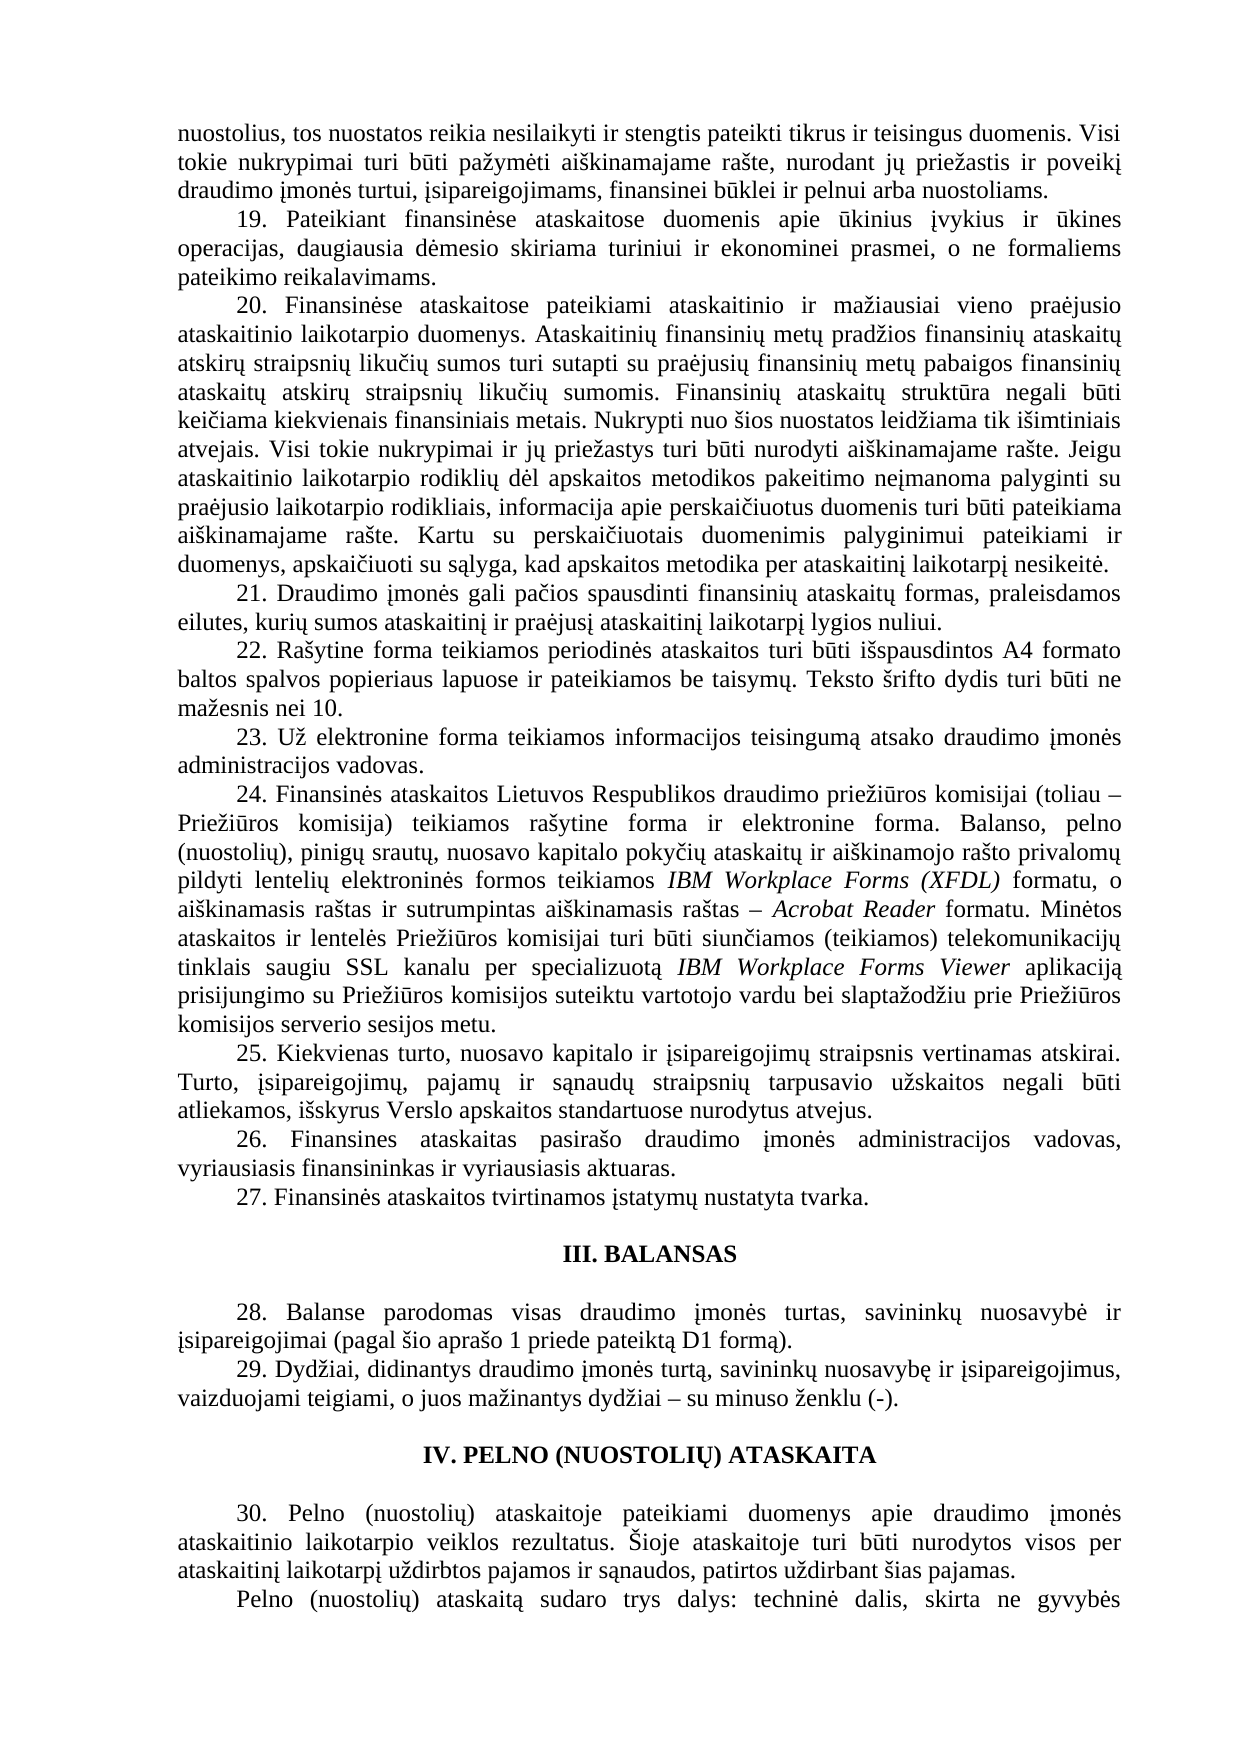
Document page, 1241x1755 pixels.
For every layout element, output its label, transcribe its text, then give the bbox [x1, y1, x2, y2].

text 20. Finansinėse ataskaitose pateikiami ataskaitinio ir mažiausiai vieno praėjusio ataskaitinio laikotarpio duomenys. Ataskaitinių finansinių metų pradžios finansinių ataskaitų atskirų straipsnių likučių sumos turi sutapti su praėjusių finansinių metų pabaigos finansinių ataskaitų atskirų straipsnių likučių sumomis. Finansinių ataskaitų struktūra negali būti keičiama kiekvienais finansiniais metais. Nukrypti nuo šios nuostatos leidžiama tik išimtiniais atvejais. Visi tokie nukrypimai ir jų priežastys turi būti nurodyti aiškinamajame rašte. Jeigu ataskaitinio laikotarpio rodiklių dėl apskaitos metodikos pakeitimo neįmanoma palyginti su praėjusio laikotarpio rodikliais, informacija apie perskaičiuotus duomenis turi būti pateikiama aiškinamajame rašte. Kartu su perskaičiuotais duomenimis palyginimui pateikiami ir duomenys, apskaičiuoti su sąlyga, kad apskaitos metodika per ataskaitinį laikotarpį nesikeitė. [177, 291, 1122, 578]
text 27. Finansinės ataskaitos tvirtinamos įstatymų nustatyta tvarka. [177, 1182, 1122, 1211]
text III. BALANSAS [177, 1239, 1122, 1268]
text Pelno (nuostolių) ataskaitą sudaro trys dalys: techninė dalis, skirta ne gyvybės [177, 1584, 1122, 1613]
text nuostolius, tos nuostatos reikia nesilaikyti ir stengtis pateikti tikrus ir teisingus duomenis. Visi tokie nukrypimai turi būti pažymėti aiškinamajame rašte, nurodant jų priežastis ir poveikį draudimo įmonės turtui, įsipareigojimams, finansinei būklei ir pelnui arba nuostoliams. [177, 118, 1122, 204]
text 23. Už elektronine forma teikiamos informacijos teisingumą atsako draudimo įmonės administracijos vadovas. [177, 722, 1122, 779]
text 25. Kiekvienas turto, nuosavo kapitalo ir įsipareigojimų straipsnis vertinamas atskirai. Turto, įsipareigojimų, pajamų ir sąnaudų straipsnių tarpusavio užskaitos negali būti atliekamos, išskyrus Verslo apskaitos standartuose nurodytus atvejus. [177, 1038, 1122, 1124]
text IV. PELNO (NUOSTOLIŲ) ATASKAITA [177, 1441, 1122, 1469]
text 21. Draudimo įmonės gali pačios spausdinti finansinių ataskaitų formas, praleisdamos eilutes, kurių sumos ataskaitinį ir praėjusį ataskaitinį laikotarpį lygios nuliui. [177, 578, 1122, 636]
text 26. Finansines ataskaitas pasirašo draudimo įmonės administracijos vadovas, vyriausiasis finansininkas ir vyriausiasis aktuaras. [177, 1124, 1122, 1182]
text 22. Rašytine forma teikiamos periodinės ataskaitos turi būti išspausdintos A4 formato baltos spalvos popieriaus lapuose ir pateikiamos be taisymų. Teksto šrifto dydis turi būti ne mažesnis nei 10. [177, 636, 1122, 722]
text 24. Finansinės ataskaitos Lietuvos Respublikos draudimo priežiūros komisijai (toliau – Priežiūros komisija) teikiamos rašytine forma ir elektronine forma. Balanso, pelno (nuostolių), pinigų srautų, nuosavo kapitalo pokyčių ataskaitų ir aiškinamojo rašto privalomų pildyti lentelių elektroninės formos teikiamos IBM Workplace Forms (XFDL) formatu, o aiškinamasis raštas ir sutrumpintas aiškinamasis raštas – Acrobat Reader formatu. Minėtos ataskaitos ir lentelės Priežiūros komisijai turi būti siunčiamos (teikiamos) telekomunikacijų tinklais saugiu SSL kanalu per specializuotą IBM Workplace Forms Viewer aplikaciją prisijungimo su Priežiūros komisijos suteiktu vartotojo vardu bei slaptažodžiu prie Priežiūros komisijos serverio sesijos metu. [177, 779, 1122, 1038]
text 19. Pateikiant finansinėse ataskaitose duomenis apie ūkinius įvykius ir ūkines operacijas, daugiausia dėmesio skiriama turiniui ir ekonominei prasmei, o ne formaliems pateikimo reikalavimams. [177, 204, 1122, 291]
text 28. Balanse parodomas visas draudimo įmonės turtas, savininkų nuosavybė ir įsipareigojimai (pagal šio aprašo 1 priede pateiktą D1 formą). [177, 1297, 1122, 1354]
text 29. Dydžiai, didinantys draudimo įmonės turtą, savininkų nuosavybę ir įsipareigojimus, vaizduojami teigiami, o juos mažinantys dydžiai – su minuso ženklu (-). [177, 1354, 1122, 1412]
text 30. Pelno (nuostolių) ataskaitoje pateikiami duomenys apie draudimo įmonės ataskaitinio laikotarpio veiklos rezultatus. Šioje ataskaitoje turi būti nurodytos visos per ataskaitinį laikotarpį uždirbtos pajamos ir sąnaudos, patirtos uždirbant šias pajamas. [177, 1498, 1122, 1584]
